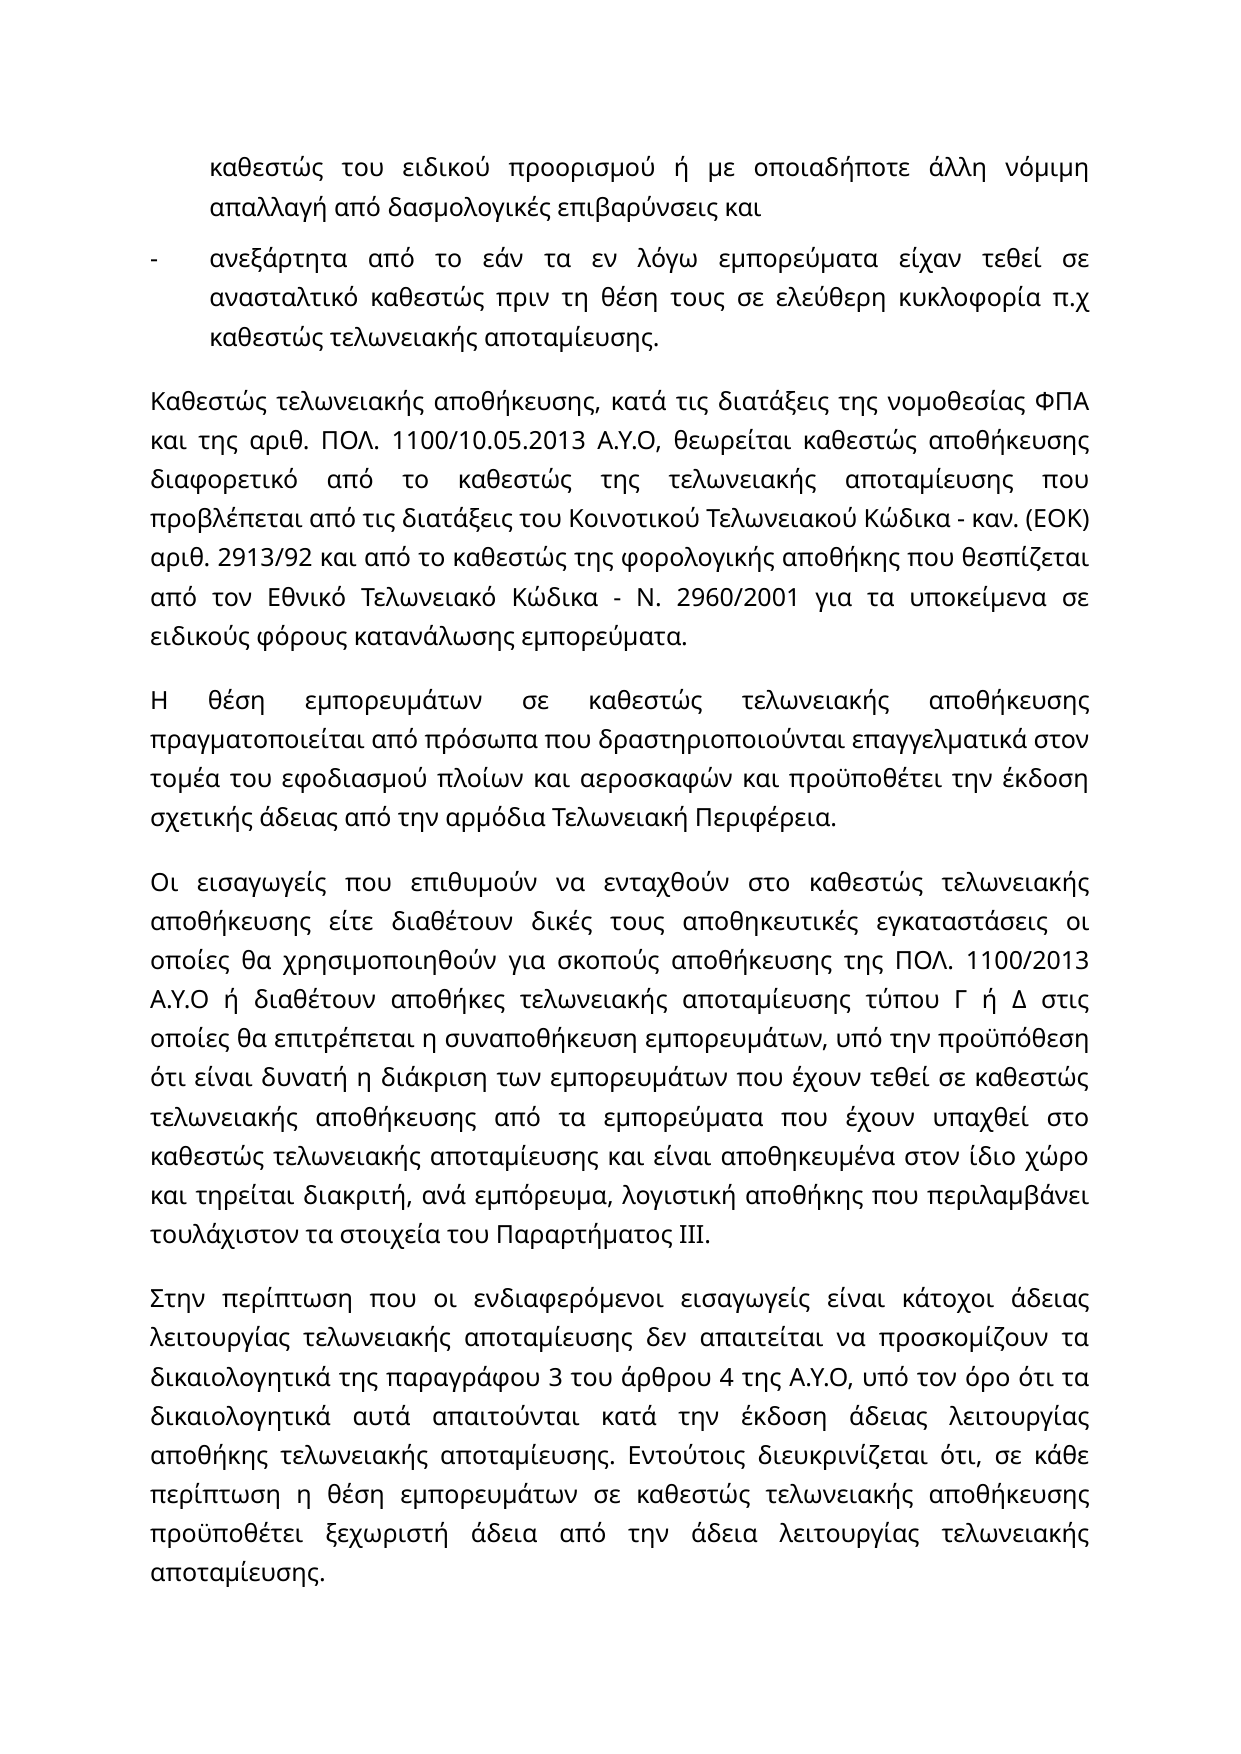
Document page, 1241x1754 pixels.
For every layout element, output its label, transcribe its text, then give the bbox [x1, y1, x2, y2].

text Η θέση εμπορευμάτων σε καθεστώς τελωνειακής αποθήκευσης πραγματοποιείται από πρόσωπα που δραστηριοποιούνται επαγγελματικά στον τομέα του εφοδιασμού πλοίων και αεροσκαφών και προϋποθέτει την έκδοση σχετικής άδειας από την αρμόδια Τελωνειακή Περιφέρεια. [150, 682, 1090, 834]
list καθεστώς του ειδικού προορισμού ή με οποιαδήποτε άλλη νόμιμη απαλλαγή από δασμολογικές επιβαρύνσεις και [150, 150, 1090, 223]
text Καθεστώς τελωνειακής αποθήκευσης, κατά τις διατάξεις της νομοθεσίας ΦΠΑ και της αριθ. ΠΟΛ. 1100/10.05.2013 Α.Υ.Ο, θεωρείται καθεστώς αποθήκευσης διαφορετικό από το καθεστώς της τελωνειακής αποταμίευσης που προβλέπεται από τις διατάξεις του Κοινοτικού Τελωνειακού Κώδικα - καν. (ΕΟΚ) αριθ. 2913/92 και από το καθεστώς της φορολογικής αποθήκης που θεσπίζεται από τον Εθνικό Τελωνειακό Κώδικα - Ν. 2960/2001 για τα υποκείμενα σε ειδικούς φόρους κατανάλωσης εμπορεύματα. [150, 383, 1090, 652]
list - ανεξάρτητα από το εάν τα εν λόγω εμπορεύματα είχαν τεθεί σε ανασταλτικό καθεστώς πριν τη θέση τους σε ελεύθερη κυκλοφορία π.χ καθεστώς τελωνειακής αποταμίευσης. [150, 241, 1090, 353]
text Οι εισαγωγείς που επιθυμούν να ενταχθούν στο καθεστώς τελωνειακής αποθήκευσης είτε διαθέτουν δικές τους αποθηκευτικές εγκαταστάσεις οι οποίες θα χρησιμοποιηθούν για σκοπούς αποθήκευσης της ΠΟΛ. 1100/2013 Α.Υ.Ο ή διαθέτουν αποθήκες τελωνειακής αποταμίευσης τύπου Γ ή Δ στις οποίες θα επιτρέπεται η συναποθήκευση εμπορευμάτων, υπό την προϋπόθεση ότι είναι δυνατή η διάκριση των εμπορευμάτων που έχουν τεθεί σε καθεστώς τελωνειακής αποθήκευσης από τα εμπορεύματα που έχουν υπαχθεί στο καθεστώς τελωνειακής αποταμίευσης και είναι αποθηκευμένα στον ίδιο χώρο και τηρείται διακριτή, ανά εμπόρευμα, λογιστική αποθήκης που περιλαμβάνει τουλάχιστον τα στοιχεία του Παραρτήματος III. [150, 864, 1090, 1251]
text Στην περίπτωση που οι ενδιαφερόμενοι εισαγωγείς είναι κάτοχοι άδειας λειτουργίας τελωνειακής αποταμίευσης δεν απαιτείται να προσκομίζουν τα δικαιολογητικά της παραγράφου 3 του άρθρου 4 της Α.Υ.Ο, υπό τον όρο ότι τα δικαιολογητικά αυτά απαιτούνται κατά την έκδοση άδειας λειτουργίας αποθήκης τελωνειακής αποταμίευσης. Εντούτοις διευκρινίζεται ότι, σε κάθε περίπτωση η θέση εμπορευμάτων σε καθεστώς τελωνειακής αποθήκευσης προϋποθέτει ξεχωριστή άδεια από την άδεια λειτουργίας τελωνειακής αποταμίευσης. [150, 1281, 1090, 1589]
